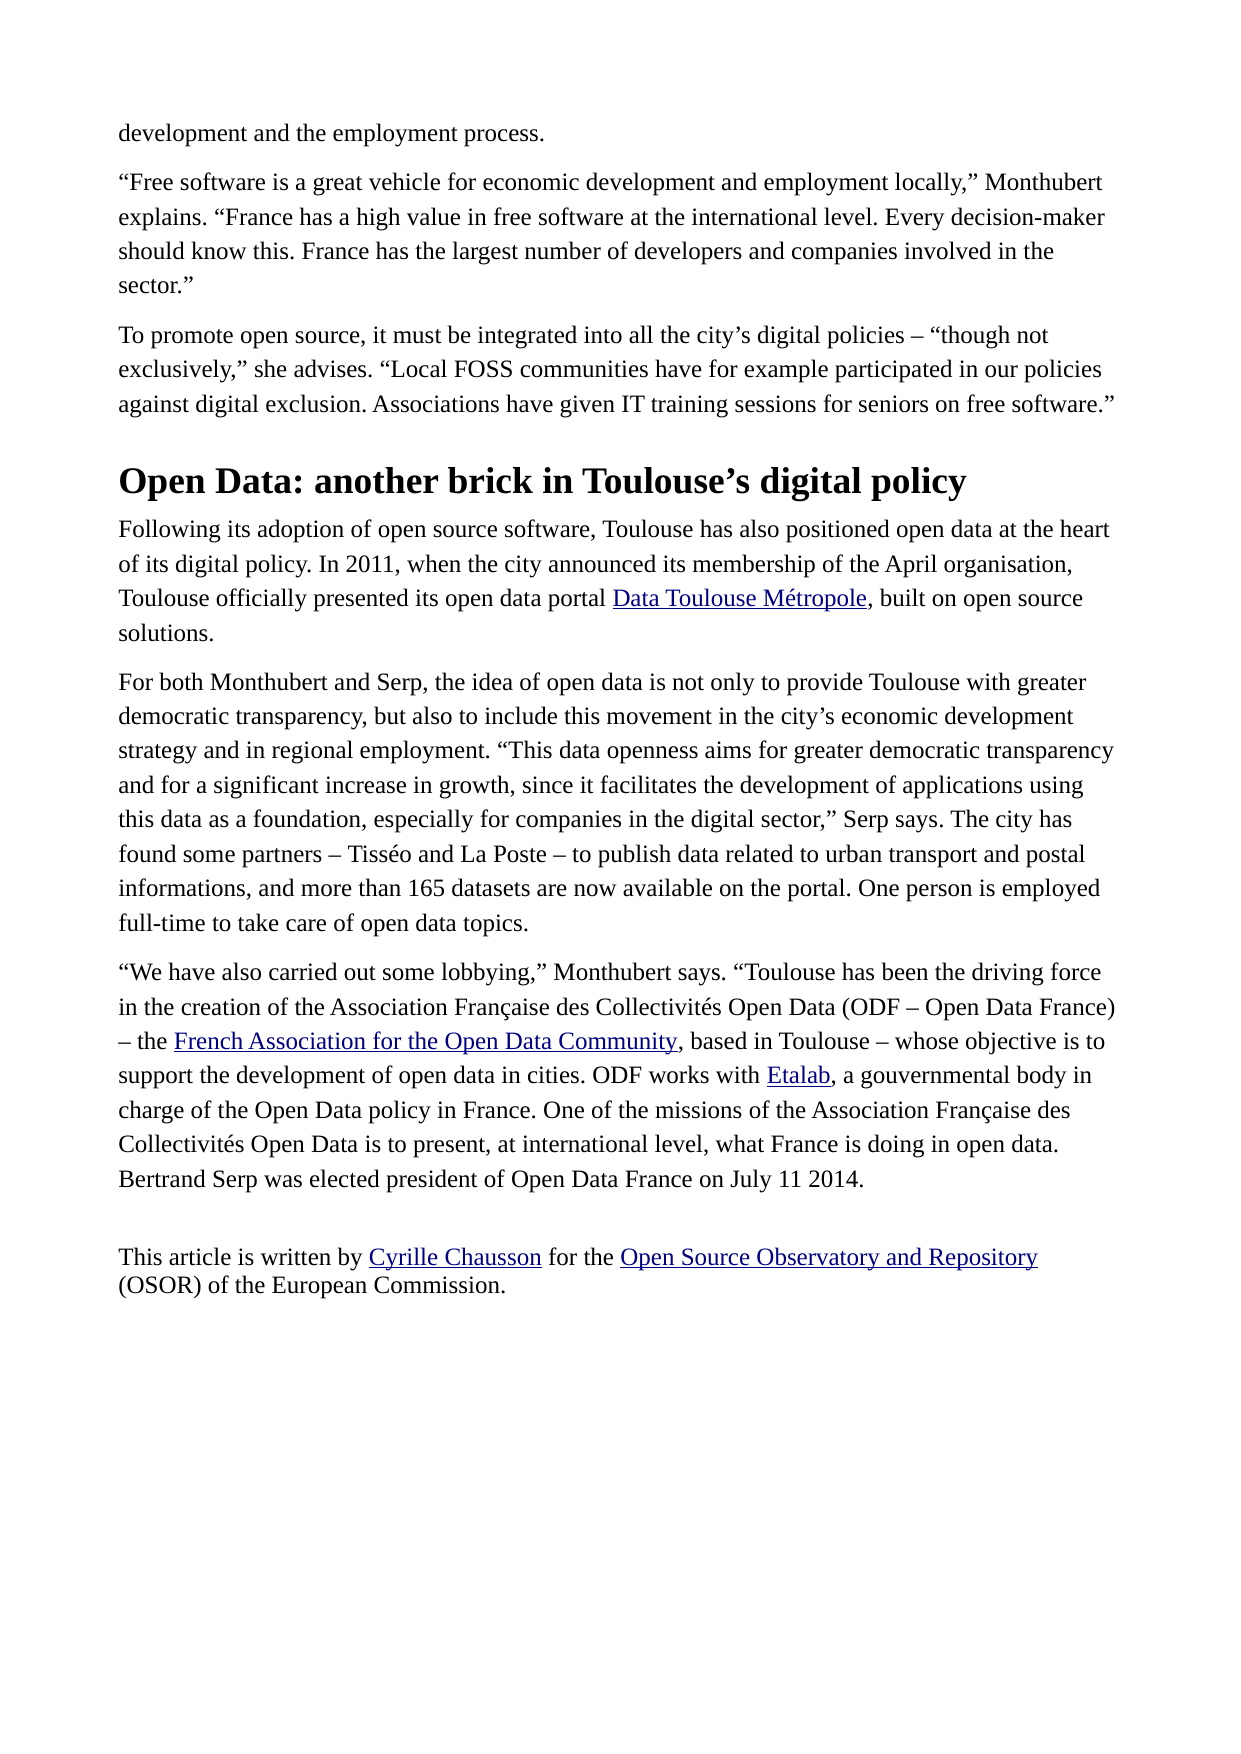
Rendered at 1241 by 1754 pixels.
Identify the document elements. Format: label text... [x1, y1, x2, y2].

text This article is written by Cyrille Chausson for the Open Source Observatory and Repository (OSOR) of the European Commission. [118, 1242, 1122, 1299]
text To promote open source, it must be integrated into all the city’s digital policies – “though not exclusively,” she advises. “Local FOSS communities have for example participated in our policies against digital exclusion. Associations have given IT training sessions for seniors on free software.” [118, 320, 1122, 417]
text “Free software is a great vehicle for economic development and employment locally,” Monthubert explains. “France has a high value in free software at the international level. Every decision-maker should know this. France has the largest number of developers and companies involved in the sector.” [118, 167, 1122, 299]
text development and the employment process. [118, 118, 1122, 147]
text Following its adoption of open source software, Toulouse has also positioned open data at the heart of its digital policy. In 2011, when the city announced its membership of the April organisation, Toulouse officially presented its open data portal Data Toulouse Métropole, built on open source solutions. [118, 514, 1122, 646]
subtitle Open Data: another brick in Toulouse’s digital policy [118, 458, 1122, 502]
text For both Monthubert and Serp, the idea of open data is not only to provide Toulouse with greater democratic transparency, but also to include this movement in the city’s economic development strategy and in regional employment. “This data openness aims for greater democratic transparency and for a significant increase in growth, since it facilitates the development of applications using this data as a foundation, especially for companies in the digital sector,” Serp says. The city has found some partners – Tisséo and La Poste – to publish data related to urban transport and postal informations, and more than 165 datasets are now available on the portal. One person is employed full-time to take care of open data topics. [118, 667, 1122, 937]
text “We have also carried out some lobbying,” Monthubert says. “Toulouse has been the driving force in the creation of the Association Française des Collectivités Open Data (ODF – Open Data France) – the French Association for the Open Data Community, based in Toulouse – whose objective is to support the development of open data in cities. ODF works with Etalab, a gouvernmental body in charge of the Open Data policy in France. One of the missions of the Association Française des Collectivités Open Data is to present, at international level, what France is doing in open data. Bertrand Serp was elected president of Open Data France on July 11 2014. [118, 957, 1122, 1193]
